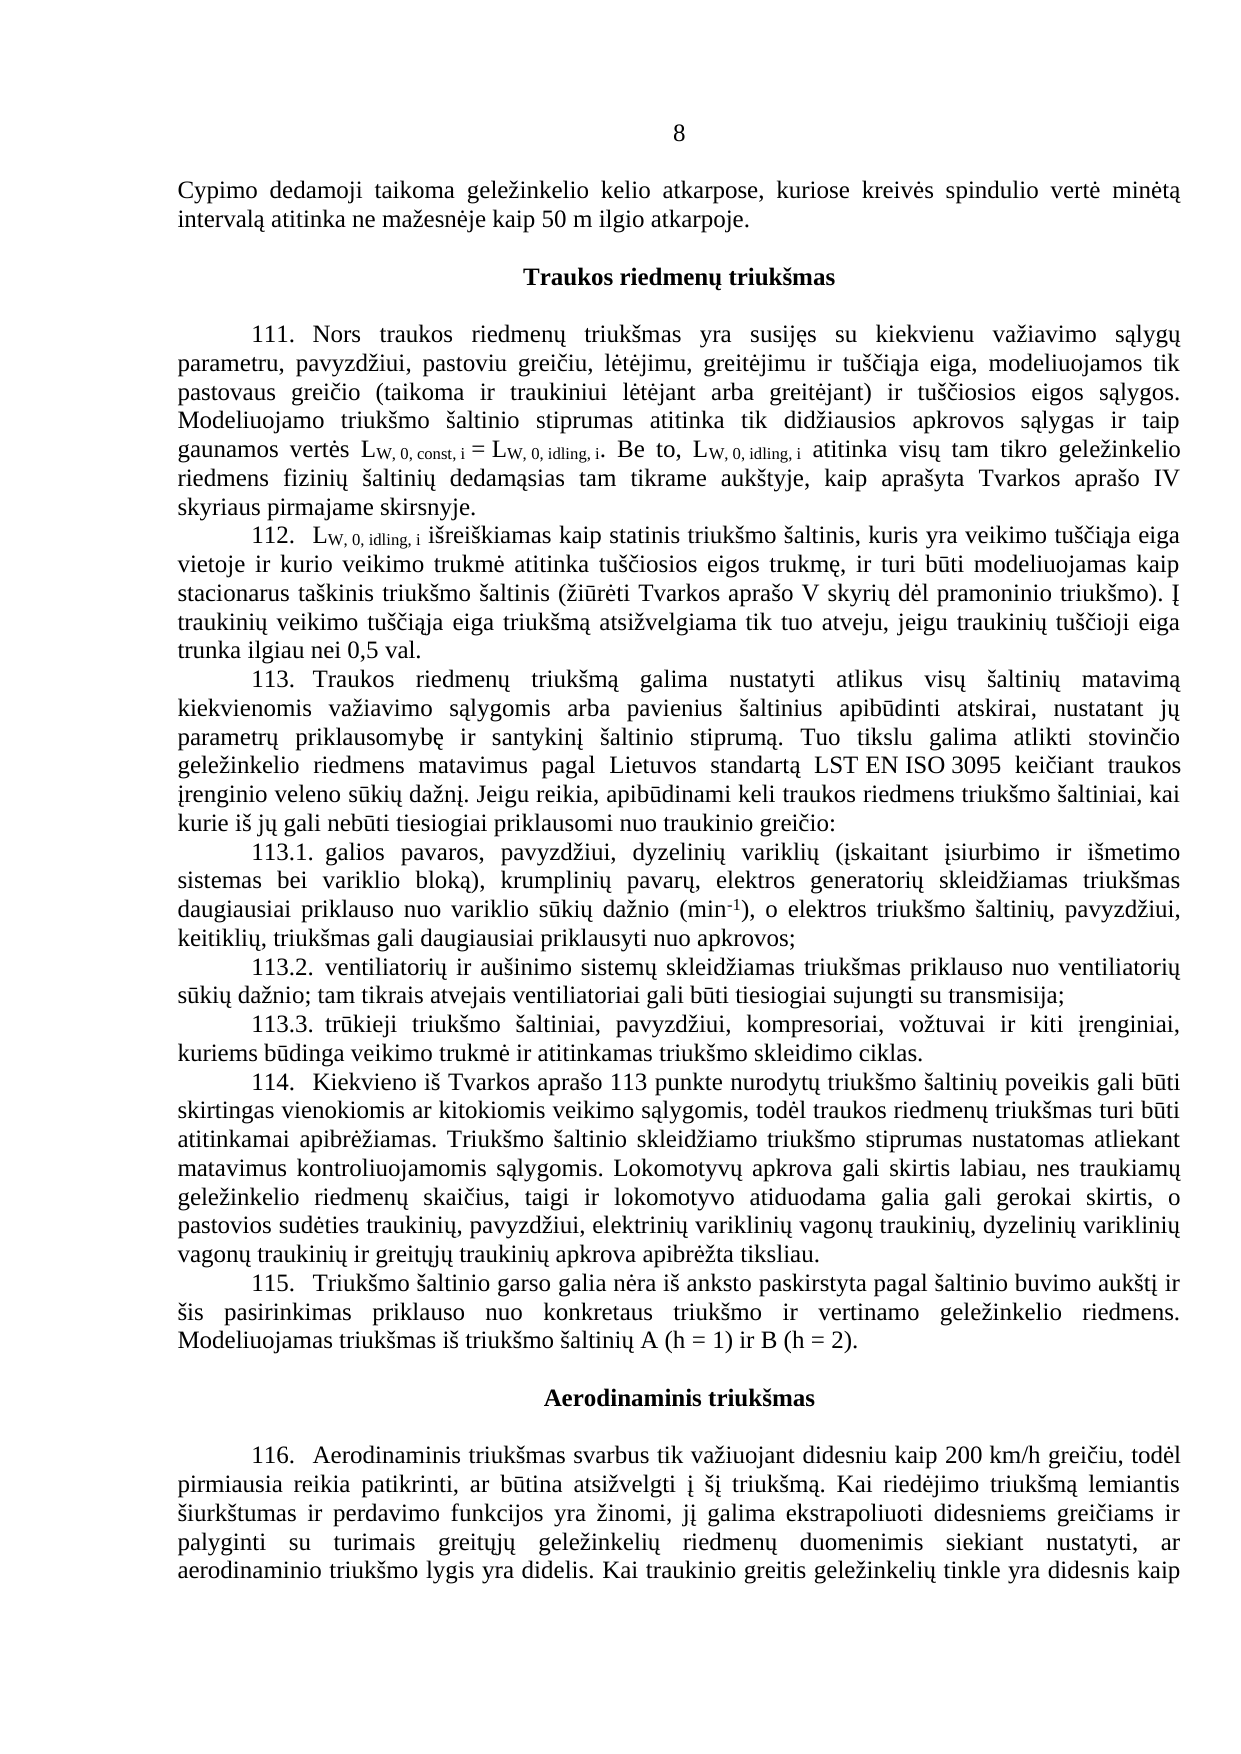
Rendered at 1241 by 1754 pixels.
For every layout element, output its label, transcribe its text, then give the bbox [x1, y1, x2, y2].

text 113. Traukos riedmenų triukšmą galima nustatyti atlikus visų šaltinių matavimą kiekvienomis važiavimo sąlygomis arba pavienius šaltinius apibūdinti atskirai, nustatant jų parametrų priklausomybę ir santykinį šaltinio stiprumą. Tuo tikslu galima atlikti stovinčio geležinkelio riedmens matavimus pagal Lietuvos standartą LST EN ISO 3095 keičiant traukos įrenginio veleno sūkių dažnį. Jeigu reikia, apibūdinami keli traukos riedmens triukšmo šaltiniai, kai kurie iš jų gali nebūti tiesiogiai priklausomi nuo traukinio greičio: [177, 664, 1181, 837]
text Cypimo dedamoji taikoma geležinkelio kelio atkarpose, kuriose kreivės spindulio vertė minėtą intervalą atitinka ne mažesnėje kaip 50 m ilgio atkarpoje. [177, 176, 1181, 233]
text 113.1. galios pavaros, pavyzdžiui, dyzelinių variklių (įskaitant įsiurbimo ir išmetimo sistemas bei variklio bloką), krumplinių pavarų, elektros generatorių skleidžiamas triukšmas daugiausiai priklauso nuo variklio sūkių dažnio (min-1), o elektros triukšmo šaltinių, pavyzdžiui, keitiklių, triukšmas gali daugiausiai priklausyti nuo apkrovos; [177, 837, 1181, 952]
text 116. Aerodinaminis triukšmas svarbus tik važiuojant didesniu kaip 200 km/h greičiu, todėl pirmiausia reikia patikrinti, ar būtina atsižvelgti į šį triukšmą. Kai riedėjimo triukšmą lemiantis šiurkštumas ir perdavimo funkcijos yra žinomi, jį galima ekstrapoliuoti didesniems greičiams ir palyginti su turimais greitųjų geležinkelių riedmenų duomenimis siekiant nustatyti, ar aerodinaminio triukšmo lygis yra didelis. Kai traukinio greitis geležinkelių tinkle yra didesnis kaip [177, 1441, 1181, 1584]
text 111. Nors traukos riedmenų triukšmas yra susijęs su kiekvienu važiavimo sąlygų parametru, pavyzdžiui, pastoviu greičiu, lėtėjimu, greitėjimu ir tuščiąja eiga, modeliuojamos tik pastovaus greičio (taikoma ir traukiniui lėtėjant arba greitėjant) ir tuščiosios eigos sąlygos. Modeliuojamo triukšmo šaltinio stiprumas atitinka tik didžiausios apkrovos sąlygas ir taip gaunamos vertės LW, 0, const, i = LW, 0, idling, i. Be to, LW, 0, idling, i atitinka visų tam tikro geležinkelio riedmens fizinių šaltinių dedamąsias tam tikrame aukštyje, kaip aprašyta Tvarkos aprašo IV skyriaus pirmajame skirsnyje. [177, 319, 1181, 521]
text 115. Triukšmo šaltinio garso galia nėra iš anksto paskirstyta pagal šaltinio buvimo aukštį ir šis pasirinkimas priklauso nuo konkretaus triukšmo ir vertinamo geležinkelio riedmens. Modeliuojamas triukšmas iš triukšmo šaltinių A (h = 1) ir B (h = 2). [177, 1268, 1181, 1354]
text 113.2. ventiliatorių ir aušinimo sistemų skleidžiamas triukšmas priklauso nuo ventiliatorių sūkių dažnio; tam tikrais atvejais ventiliatoriai gali būti tiesiogiai sujungti su transmisija; [177, 952, 1181, 1009]
text Traukos riedmenų triukšmas [177, 262, 1181, 291]
text 112. LW, 0, idling, i išreiškiamas kaip statinis triukšmo šaltinis, kuris yra veikimo tuščiąja eiga vietoje ir kurio veikimo trukmė atitinka tuščiosios eigos trukmę, ir turi būti modeliuojamas kaip stacionarus taškinis triukšmo šaltinis (žiūrėti Tvarkos aprašo V skyrių dėl pramoninio triukšmo). Į traukinių veikimo tuščiąja eiga triukšmą atsižvelgiama tik tuo atveju, jeigu traukinių tuščioji eiga trunka ilgiau nei 0,5 val. [177, 521, 1181, 664]
text 113.3. trūkieji triukšmo šaltiniai, pavyzdžiui, kompresoriai, vožtuvai ir kiti įrenginiai, kuriems būdinga veikimo trukmė ir atitinkamas triukšmo skleidimo ciklas. [177, 1009, 1181, 1067]
text 114. Kiekvieno iš Tvarkos aprašo 113 punkte nurodytų triukšmo šaltinių poveikis gali būti skirtingas vienokiomis ar kitokiomis veikimo sąlygomis, todėl traukos riedmenų triukšmas turi būti atitinkamai apibrėžiamas. Triukšmo šaltinio skleidžiamo triukšmo stiprumas nustatomas atliekant matavimus kontroliuojamomis sąlygomis. Lokomotyvų apkrova gali skirtis labiau, nes traukiamų geležinkelio riedmenų skaičius, taigi ir lokomotyvo atiduodama galia gali gerokai skirtis, o pastovios sudėties traukinių, pavyzdžiui, elektrinių variklinių vagonų traukinių, dyzelinių variklinių vagonų traukinių ir greitųjų traukinių apkrova apibrėžta tiksliau. [177, 1067, 1181, 1268]
text Aerodinaminis triukšmas [177, 1383, 1181, 1412]
